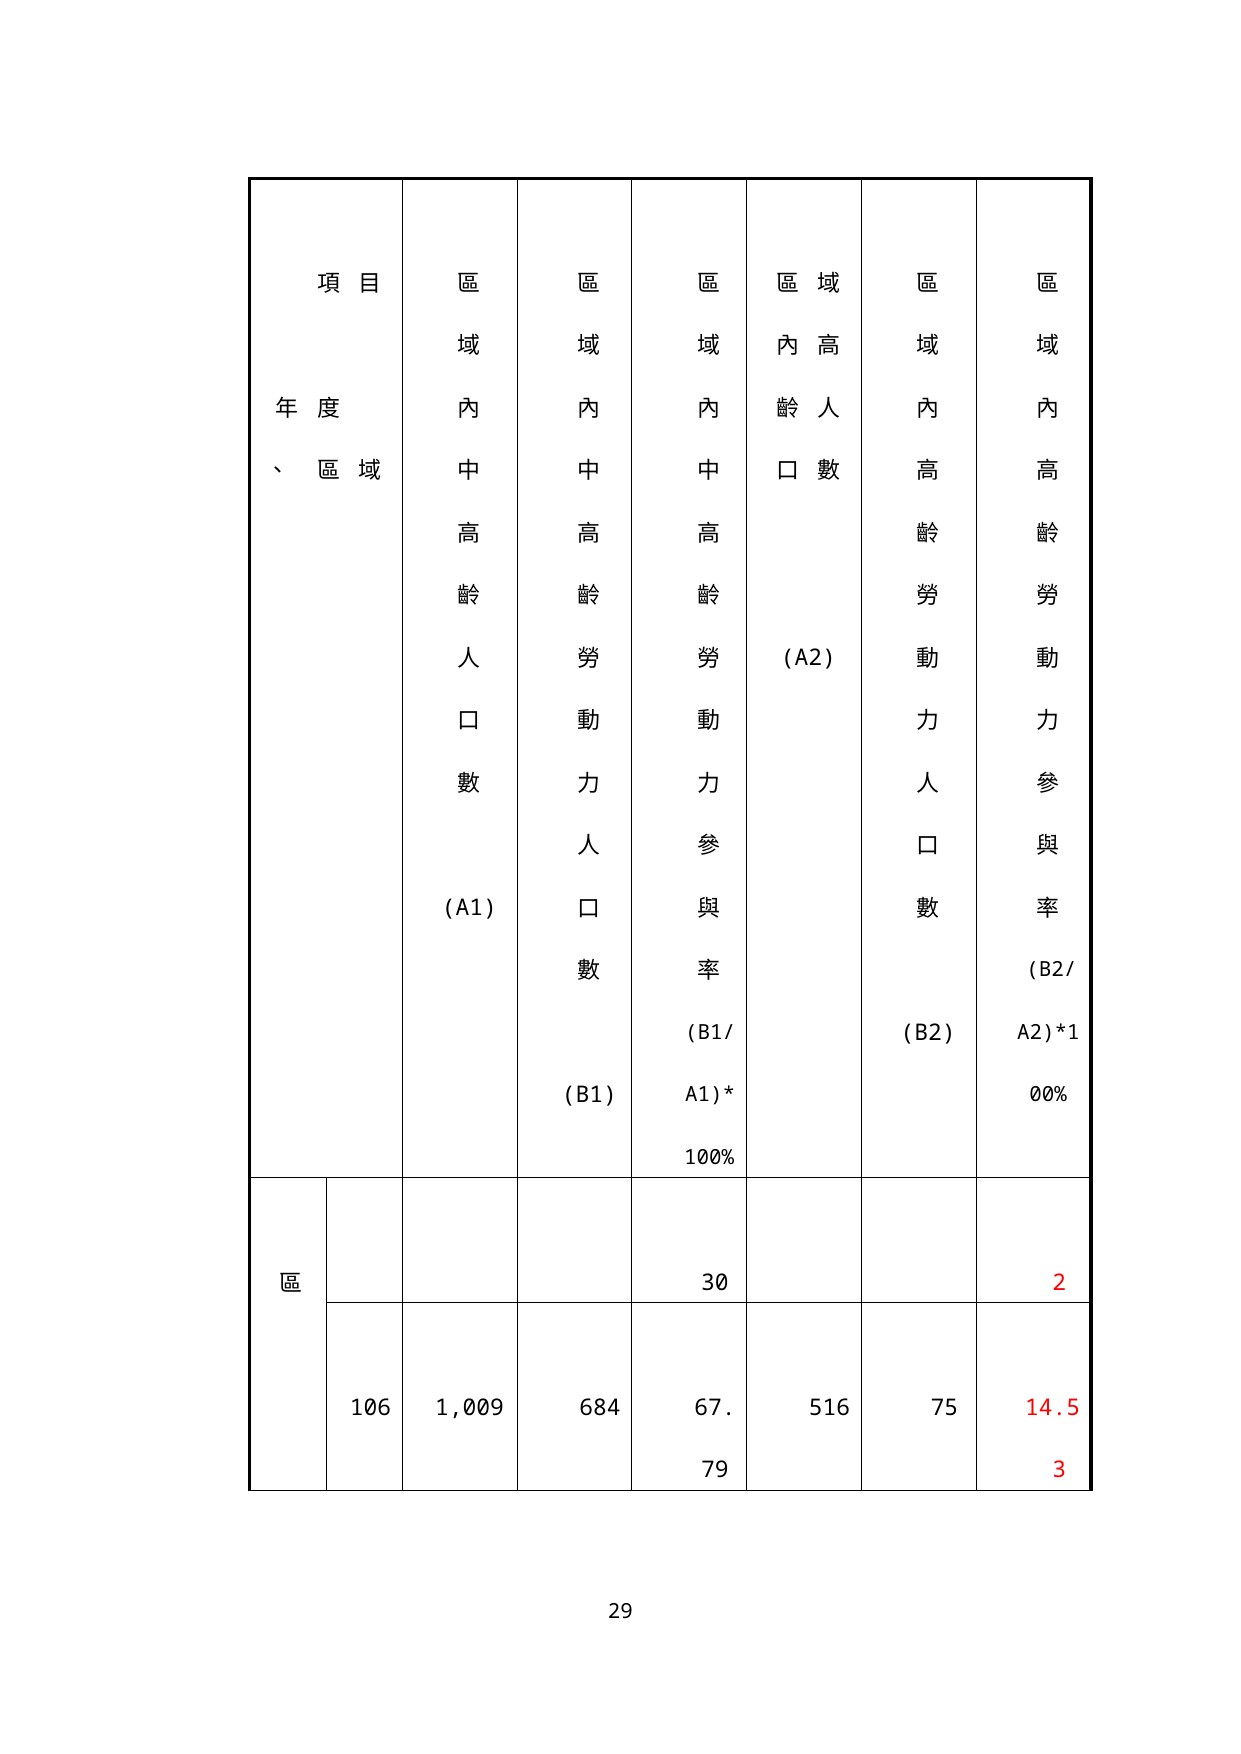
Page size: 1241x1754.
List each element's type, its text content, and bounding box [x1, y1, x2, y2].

table_header 項目 年度 、區域 [251, 180, 402, 1177]
table_header 區域內 高齡 勞動力 參與率 (B2/A2)*100% [977, 180, 1089, 1177]
table_header 區域內中高齡勞動力人口數 (B1) [518, 180, 631, 1177]
table_cell 區 [251, 1178, 326, 1490]
table_cell [747, 1178, 861, 1302]
table_cell 75 [862, 1303, 976, 1490]
table_cell 14.53 [977, 1303, 1089, 1490]
table_cell 67.79 [632, 1303, 746, 1490]
table_cell [862, 1178, 976, 1302]
table_header 區域內高齡人口數 (A2) [747, 180, 861, 1177]
table_cell 2 [977, 1178, 1089, 1302]
table_header 區域內中高齡人口數 (A1) [403, 180, 517, 1177]
table_header 區域內 中高齡 勞動力 參與率 (B1/A1)*100% [632, 180, 746, 1177]
table_cell [327, 1178, 402, 1302]
table_header 區域內高齡勞動力人口數 (B2) [862, 180, 976, 1177]
table_cell 106 [327, 1303, 402, 1490]
table_cell 30 [632, 1178, 746, 1302]
table_cell [403, 1178, 517, 1302]
table_cell 516 [747, 1303, 861, 1490]
table_cell 1,009 [403, 1303, 517, 1490]
table_cell [518, 1178, 631, 1302]
table_cell 684 [518, 1303, 631, 1490]
